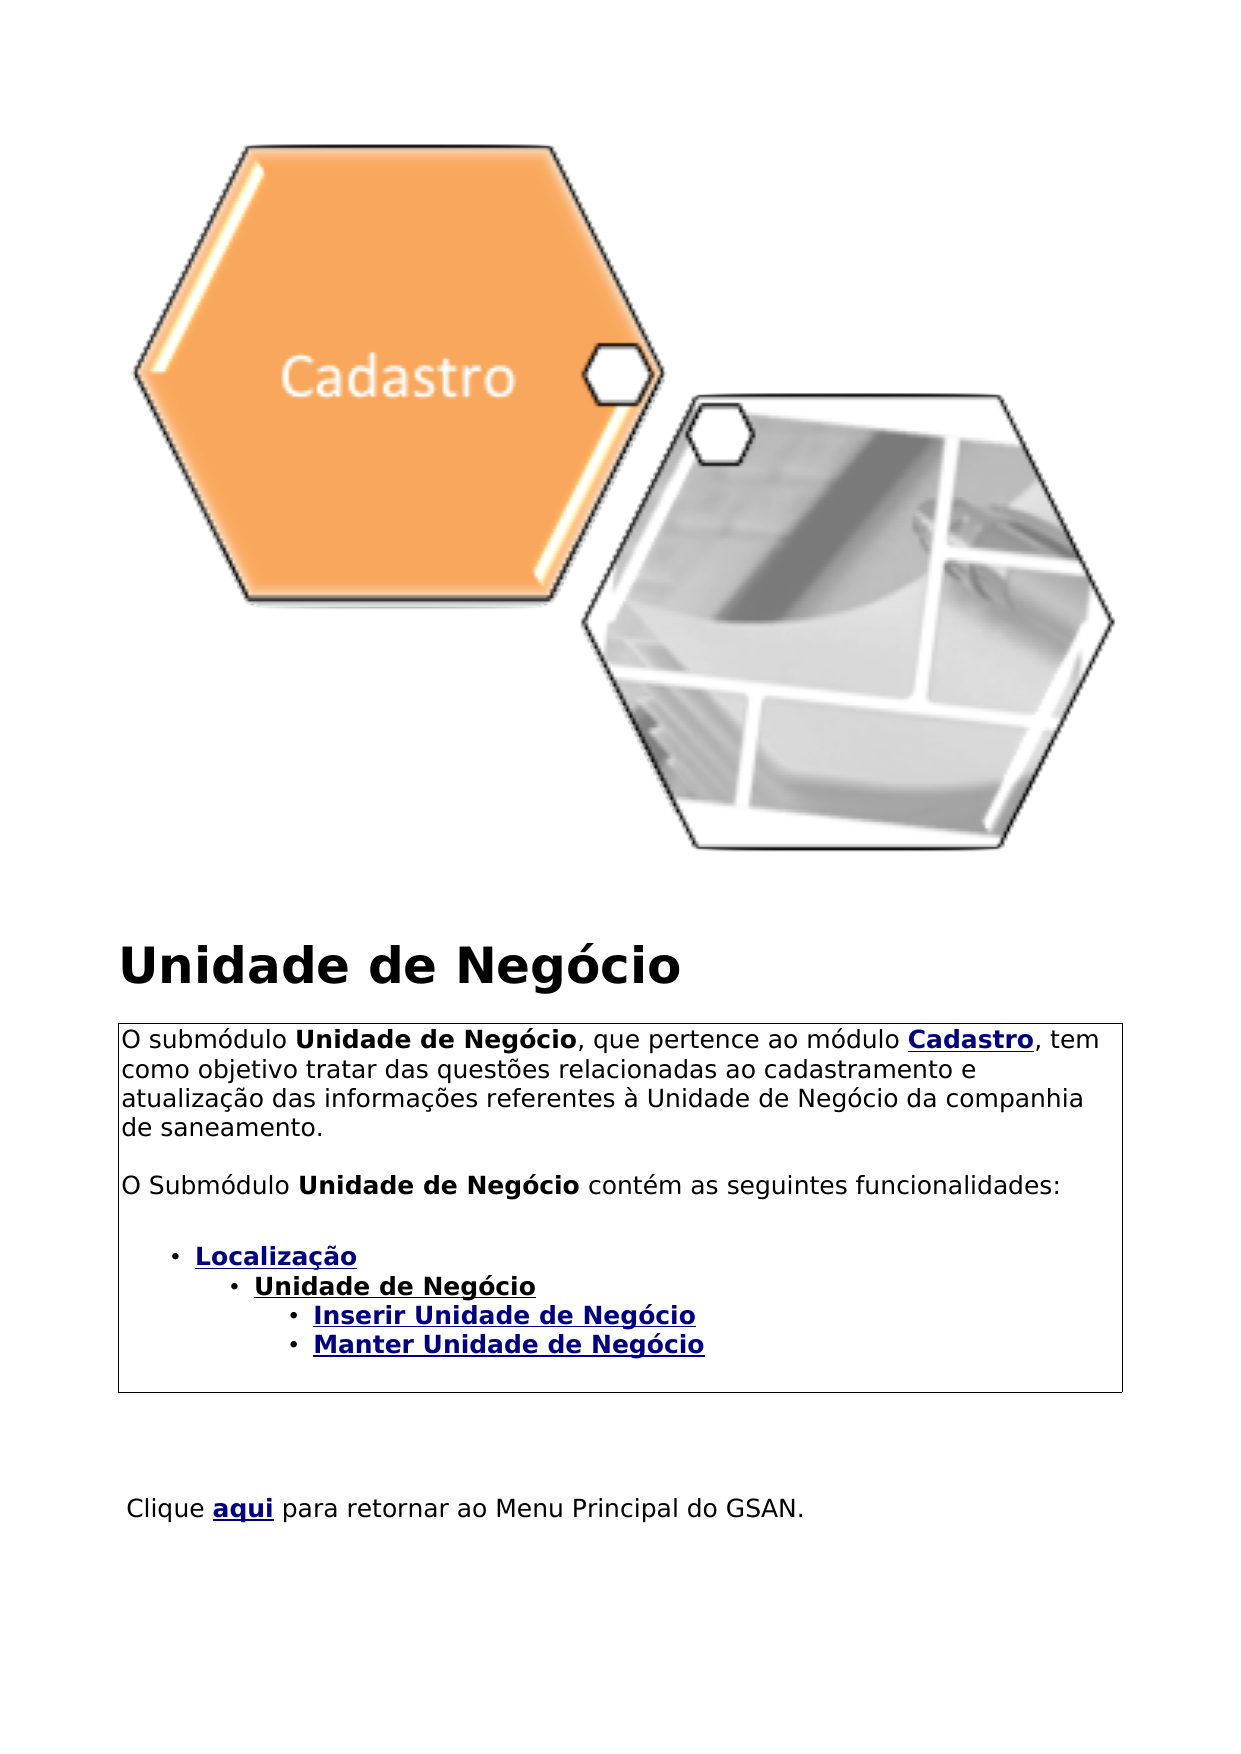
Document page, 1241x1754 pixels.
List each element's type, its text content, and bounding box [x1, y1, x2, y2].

picture [118, 118, 1123, 871]
subtitle Unidade de Negócio [118, 937, 1122, 995]
table_header O submódulo Unidade de Negócio, que pertence ao módulo Cadastro, tem como objetivo tratar das questões relacionadas ao cadastramento e atualização das informações referentes à Unidade de Negócio da companhia de saneamento. O Submódulo Unidade de Negócio contém as seguintes funcionalidades: Localização Unidade de Negócio Inserir Unidade de Negócio Manter Unidade de Negócio [119, 1024, 1122, 1392]
text Clique aqui para retornar ao Menu Principal do GSAN. [118, 1407, 1122, 1523]
